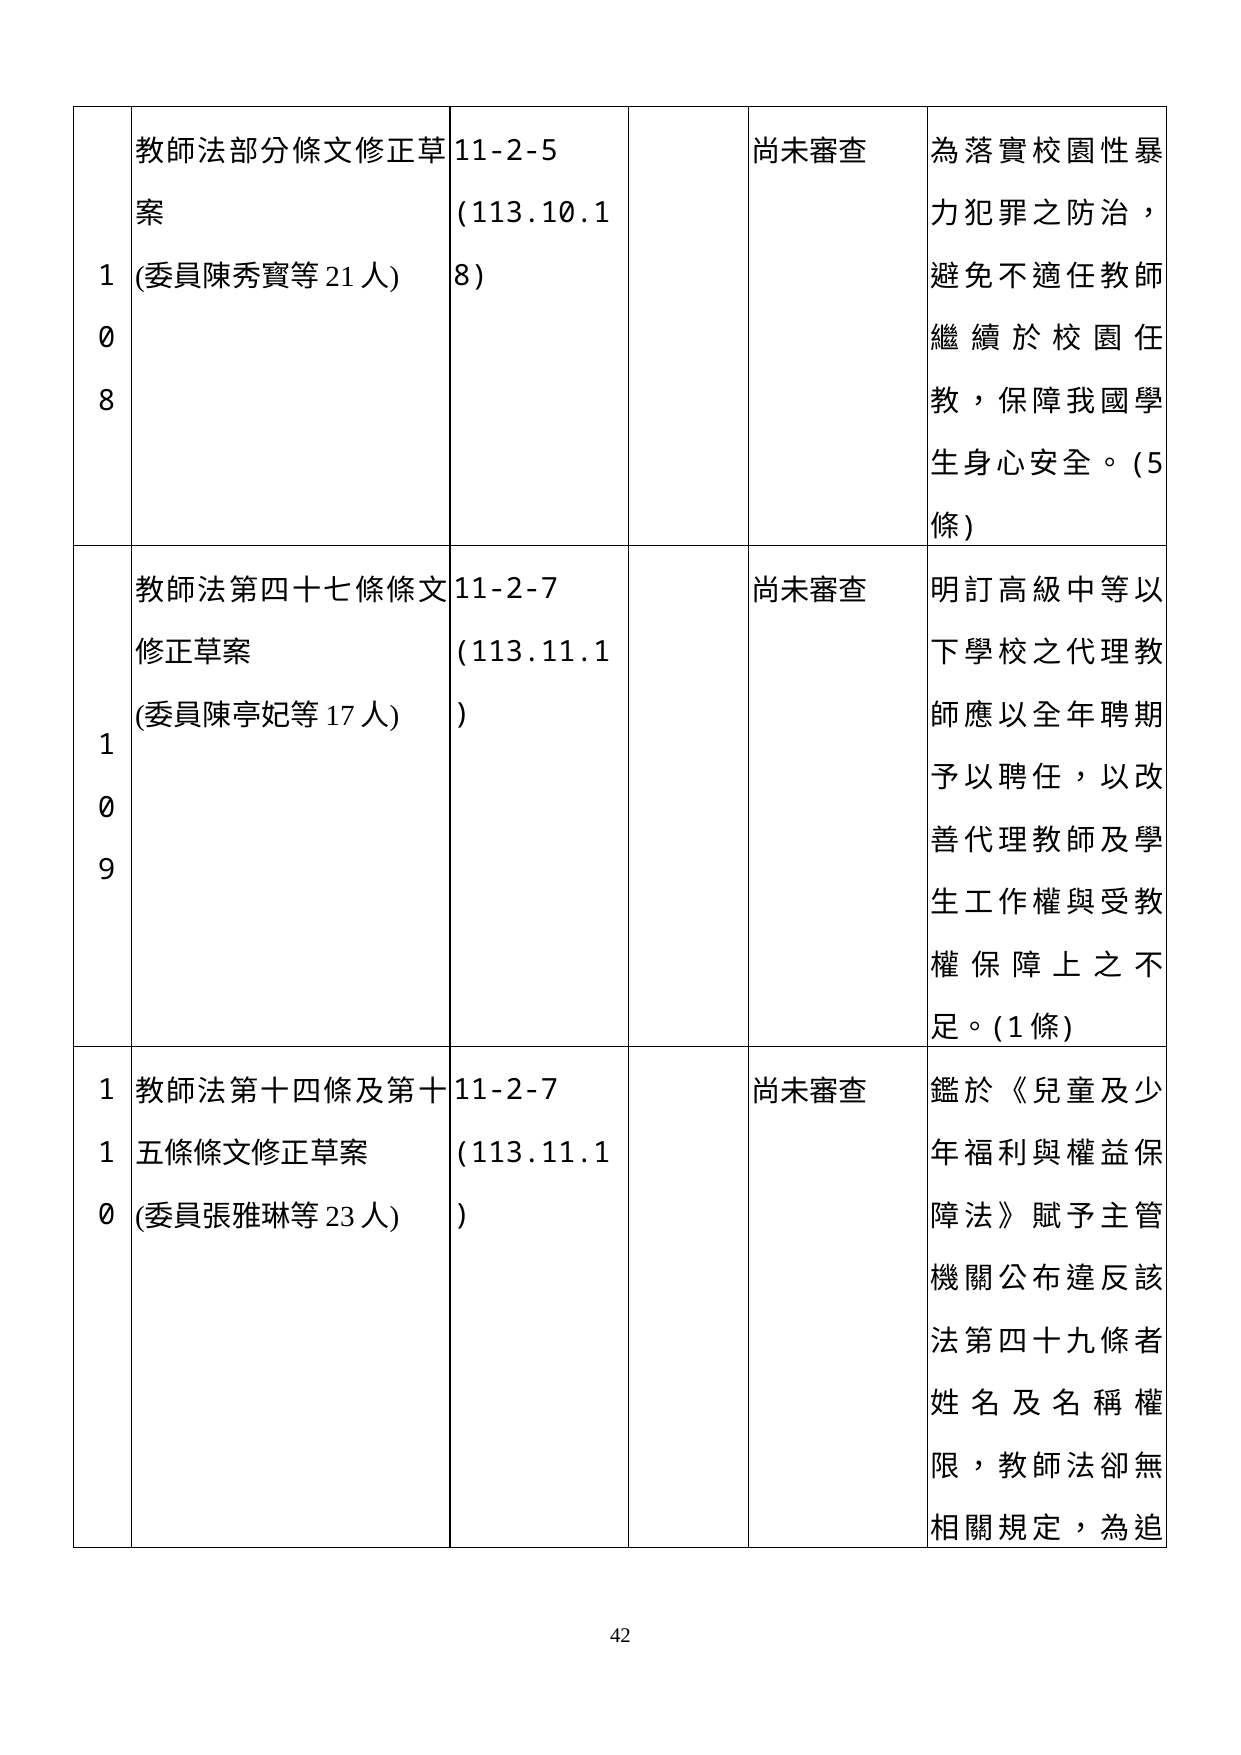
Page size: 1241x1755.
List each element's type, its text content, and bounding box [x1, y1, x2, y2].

table_cell 教師法部分條文修正草案 (委員陳秀寳等21人) [132, 107, 449, 544]
table_cell [74, 107, 131, 544]
table_cell 尚未審查 [749, 107, 927, 544]
table_cell 鑑於《兒童及少年福利與權益保障法》賦予主管機關公布違反該法第四十九條者姓名及名稱權限，教師法卻無相關規定，為追 [928, 1047, 1166, 1547]
table_cell [629, 107, 748, 544]
table_cell 明訂高級中等以下學校之代理教師應以全年聘期予以聘任，以改善代理教師及學生工作權與受教權保障上之不足。(1條) [928, 546, 1166, 1046]
table_cell 為落實校園性暴力犯罪之防治，避免不適任教師繼續於校園任教，保障我國學生身心安全。(5條) [928, 107, 1166, 544]
table_cell 11-2-5 (113.10.18) [451, 107, 628, 544]
table_cell [629, 1047, 748, 1547]
table_cell 教師法第四十七條條文修正草案 (委員陳亭妃等17人) [132, 546, 449, 1046]
table_cell [629, 546, 748, 1046]
table_cell [74, 546, 131, 1046]
table_cell [74, 1047, 131, 1547]
table_cell 11-2-7 (113.11.1) [451, 1047, 628, 1547]
table_cell 尚未審查 [749, 546, 927, 1046]
table_cell 教師法第十四條及第十五條條文修正草案 (委員張雅琳等23人) [132, 1047, 449, 1547]
table_cell 11-2-7 (113.11.1) [451, 546, 628, 1046]
table_cell 尚未審查 [749, 1047, 927, 1547]
